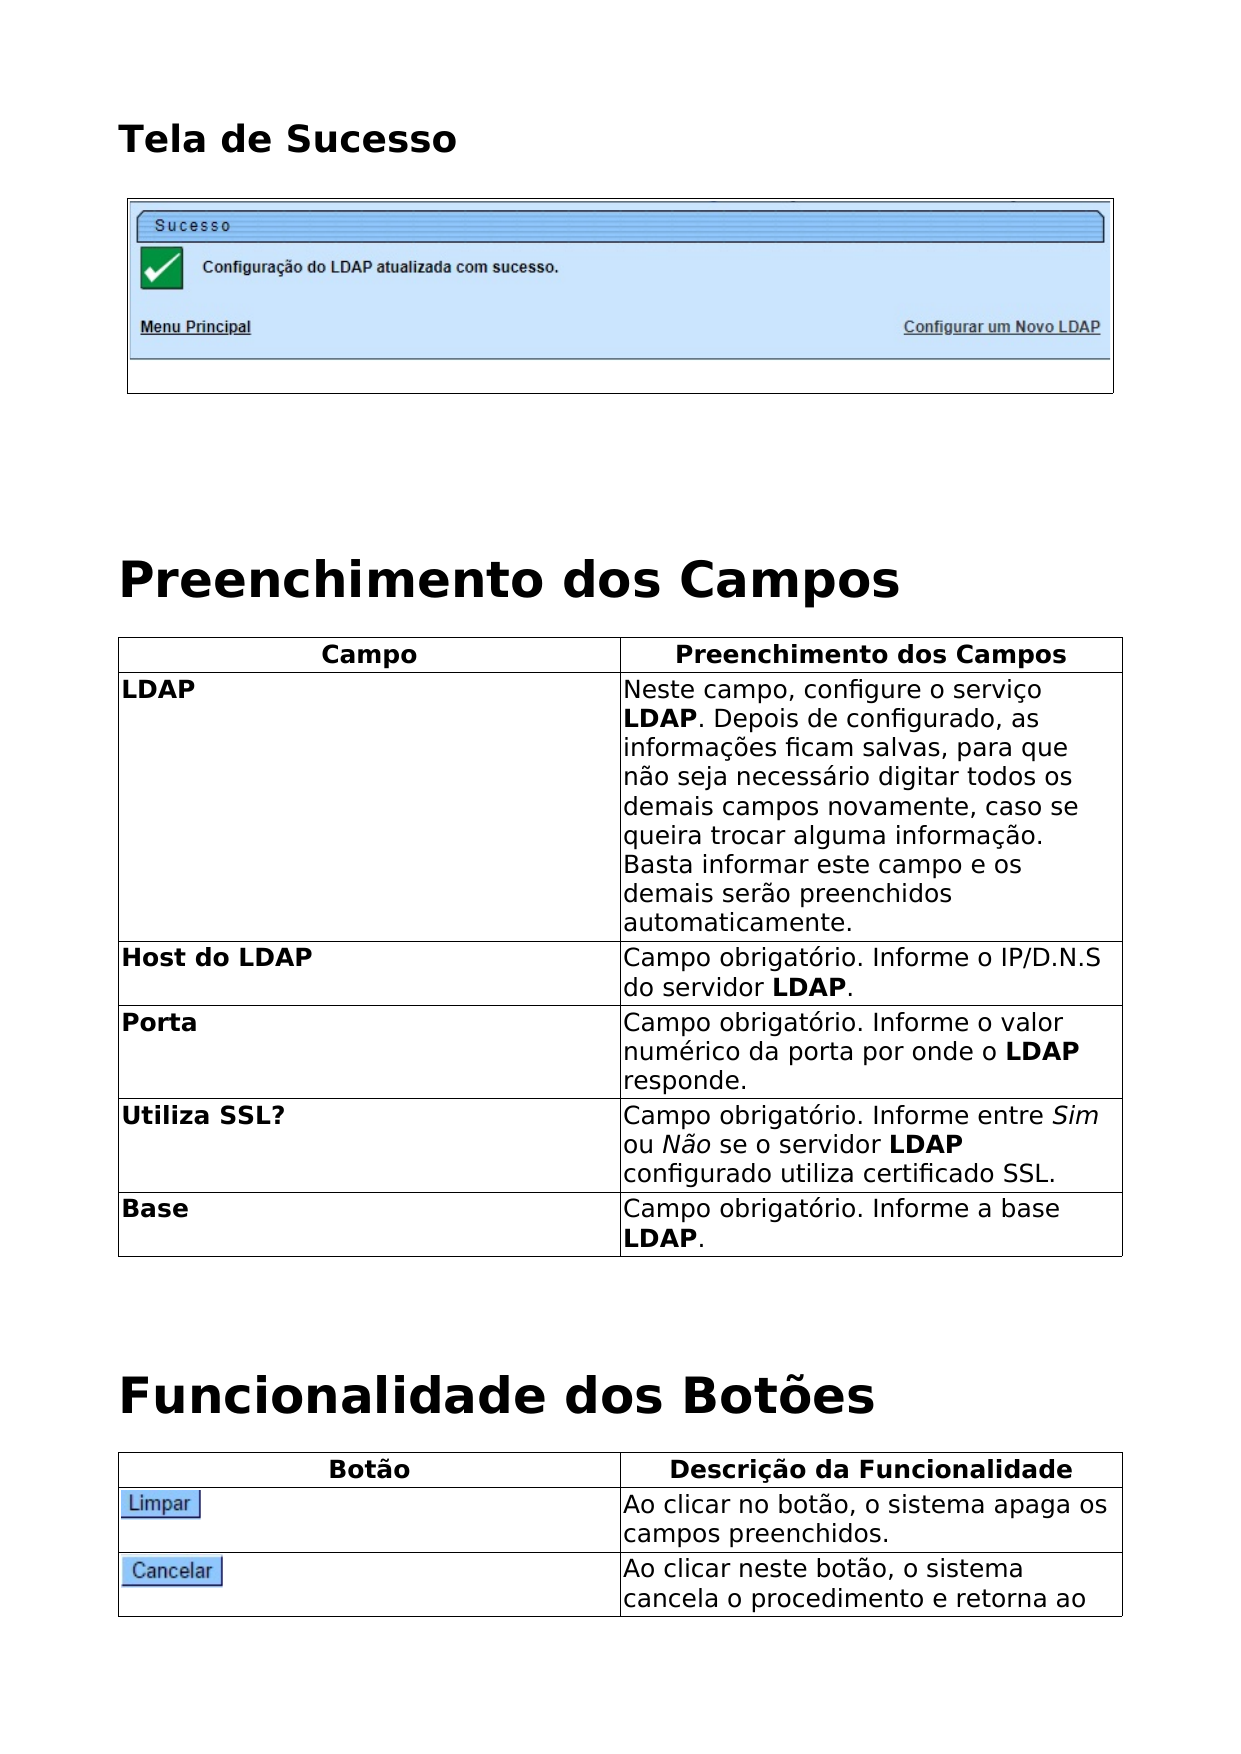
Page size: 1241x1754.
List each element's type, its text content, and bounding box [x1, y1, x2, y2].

subtitle Funcionalidade dos Botões [118, 1367, 1122, 1425]
table_cell Neste campo, configure o serviço LDAP. Depois de configurado, as informações ficam salvas, para que não seja necessário digitar todos os demais campos novamente, caso se queira trocar alguma informação. Basta informar este campo e os demais serão preenchidos automaticamente. [621, 673, 1122, 941]
subtitle Tela de Sucesso [118, 118, 1122, 162]
table_cell Campo obrigatório. Informe entre Sim ou Não se o servidor LDAP configurado utiliza certificado SSL. [621, 1099, 1122, 1192]
table_cell LDAP [119, 673, 620, 941]
table_cell Porta [119, 1006, 620, 1098]
table_cell Base [119, 1193, 620, 1256]
table_cell Campo obrigatório. Informe a base LDAP. [621, 1193, 1122, 1256]
table_cell [119, 1488, 620, 1552]
picture [121, 1490, 201, 1520]
table_cell Utiliza SSL? [119, 1099, 620, 1192]
table_cell Campo obrigatório. Informe o valor numérico da porta por onde o LDAP responde. [621, 1006, 1122, 1098]
picture [121, 1554, 223, 1588]
table_header Descrição da Funcionalidade [621, 1453, 1122, 1487]
table_header Campo [119, 638, 620, 672]
table_header Preenchimento dos Campos [621, 638, 1122, 672]
table_cell Ao clicar neste botão, o sistema cancela o procedimento e retorna ao [621, 1553, 1122, 1616]
table_header Botão [119, 1453, 620, 1487]
table_cell Ao clicar no botão, o sistema apaga os campos preenchidos. [621, 1488, 1122, 1552]
table_cell Host do LDAP [119, 942, 620, 1005]
picture [129, 201, 1111, 361]
table_header [128, 199, 1113, 393]
table_cell [119, 1553, 620, 1616]
table_cell Campo obrigatório. Informe o IP/D.N.S do servidor LDAP. [621, 942, 1122, 1005]
subtitle Preenchimento dos Campos [118, 551, 1122, 610]
